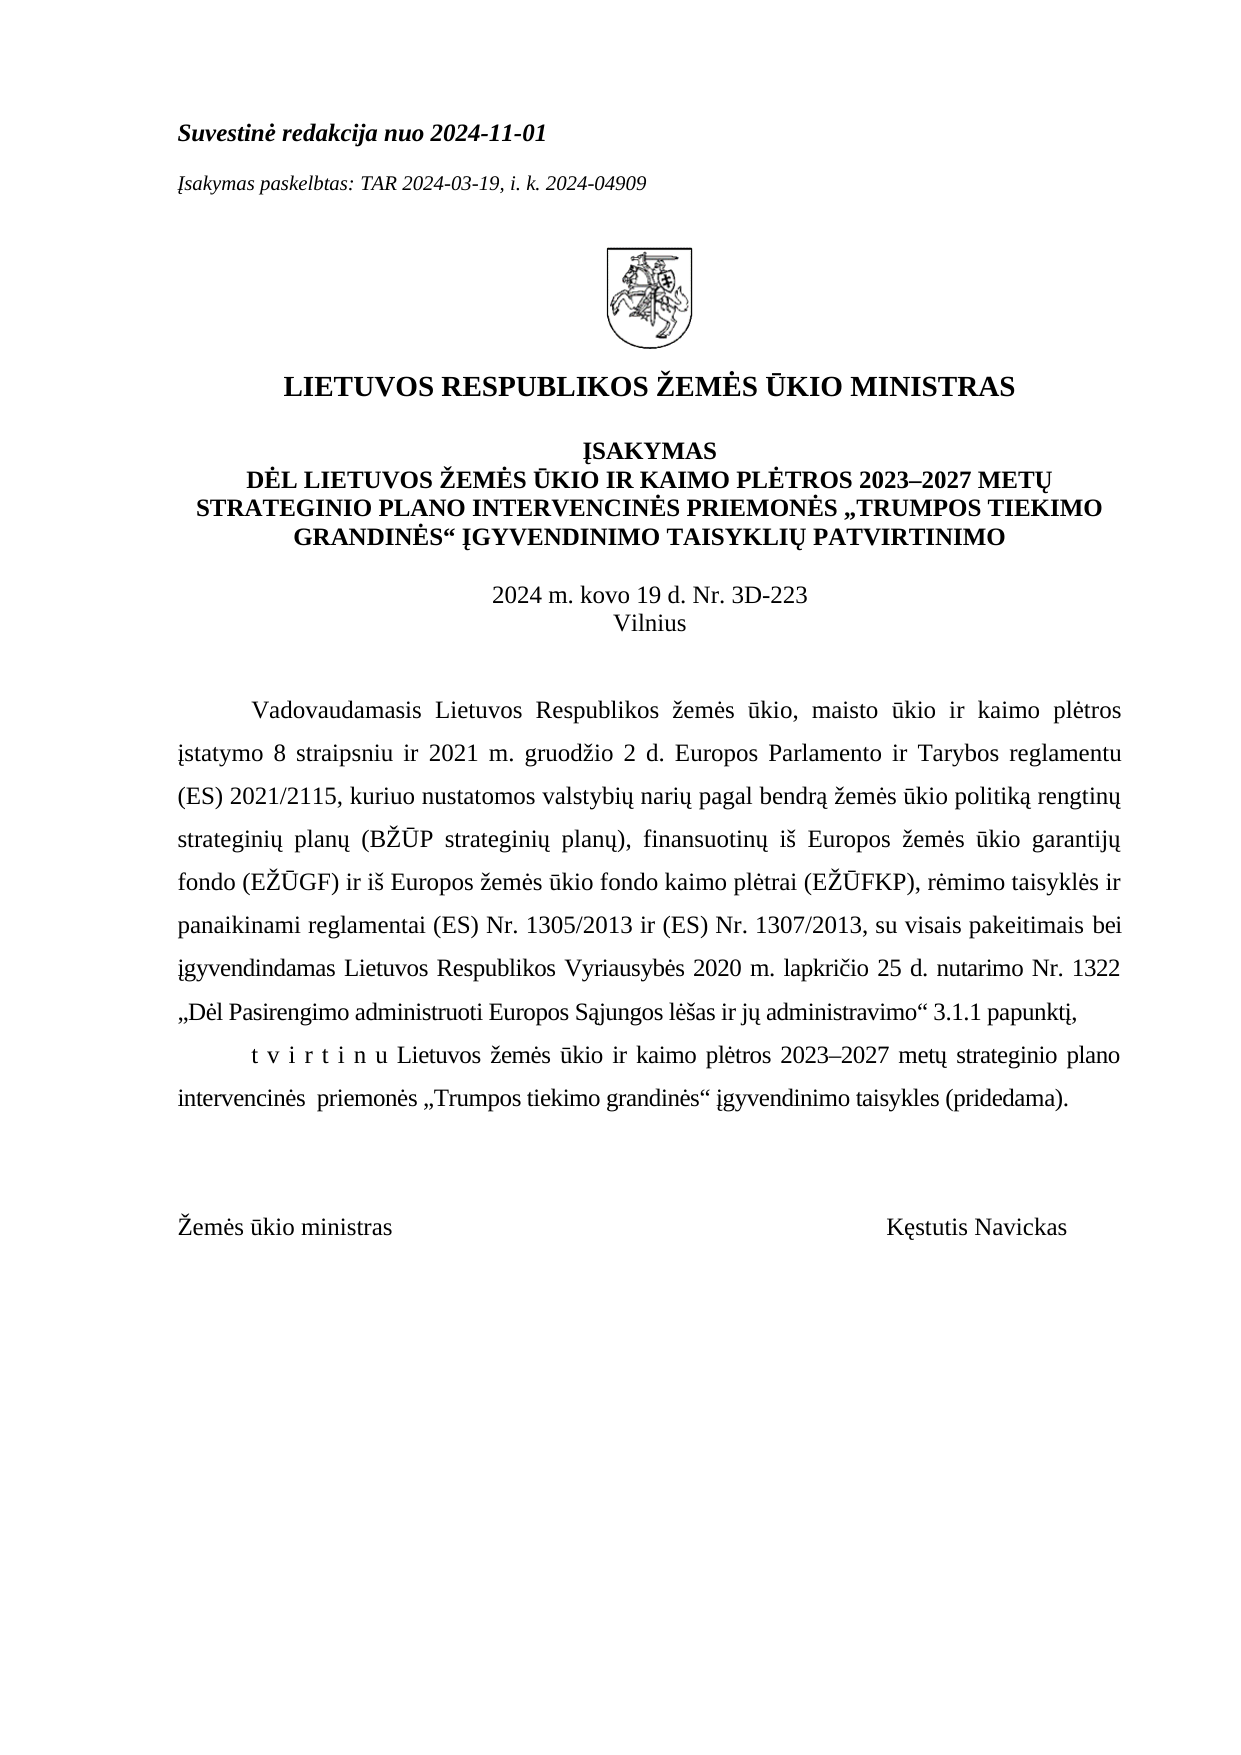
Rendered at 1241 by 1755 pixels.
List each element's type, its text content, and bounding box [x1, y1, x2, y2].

text Vilnius [177, 608, 1122, 637]
text ĮSAKYMAS [177, 436, 1122, 465]
text Vadovaudamasis Lietuvos Respublikos žemės ūkio, maisto ūkio ir kaimo plėtros įstatymo 8 straipsniu ir 2021 m. gruodžio 2 d. Europos Parlamento ir Tarybos reglamentu (ES) 2021/2115, kuriuo nustatomos valstybių narių pagal bendrą žemės ūkio politiką rengtinų strateginių planų (BŽŪP strateginių planų), finansuotinų iš Europos žemės ūkio garantijų fondo (EŽŪGF) ir iš Europos žemės ūkio fondo kaimo plėtrai (EŽŪFKP), rėmimo taisyklės ir panaikinami reglamentai (ES) Nr. 1305/2013 ir (ES) Nr. 1307/2013, su visais pakeitimais bei įgyvendindamas Lietuvos Respublikos Vyriausybės 2020 m. lapkričio 25 d. nutarimo Nr. 1322 „Dėl Pasirengimo administruoti Europos Sąjungos lėšas ir jų administravimo“ 3.1.1 papunktį, [177, 695, 1122, 1025]
text Suvestinė redakcija nuo 2024-11-01 [177, 118, 1122, 147]
text 2024 m. kovo 19 d. Nr. 3D-223 [177, 580, 1122, 608]
text Įsakymas paskelbtas: TAR 2024-03-19, i. k. 2024-04909 [177, 171, 1122, 195]
text LIETUVOS RESPUBLIKOS ŽEMĖS ŪKIO MINISTRAS [177, 369, 1122, 402]
text Žemės ūkio ministras Kęstutis Navickas [177, 1212, 1122, 1241]
text t v i r t i n u Lietuvos žemės ūkio ir kaimo plėtros 2023–2027 metų strateginio plano intervencinės priemonės „Trumpos tiekimo grandinės“ įgyvendinimo taisykles (pridedama). [177, 1040, 1122, 1112]
text DĖL LIETUVOS ŽEMĖS ŪKIO IR KAIMO PLĖTROS 2023–2027 METŲ STRATEGINIO PLANO INTERVENCINĖS PRIEMONĖS „TRUMPOS TIEKIMO GRANDINĖS“ ĮGYVENDINIMO TAISYKLIŲ PATVIRTINIMO [177, 465, 1122, 551]
